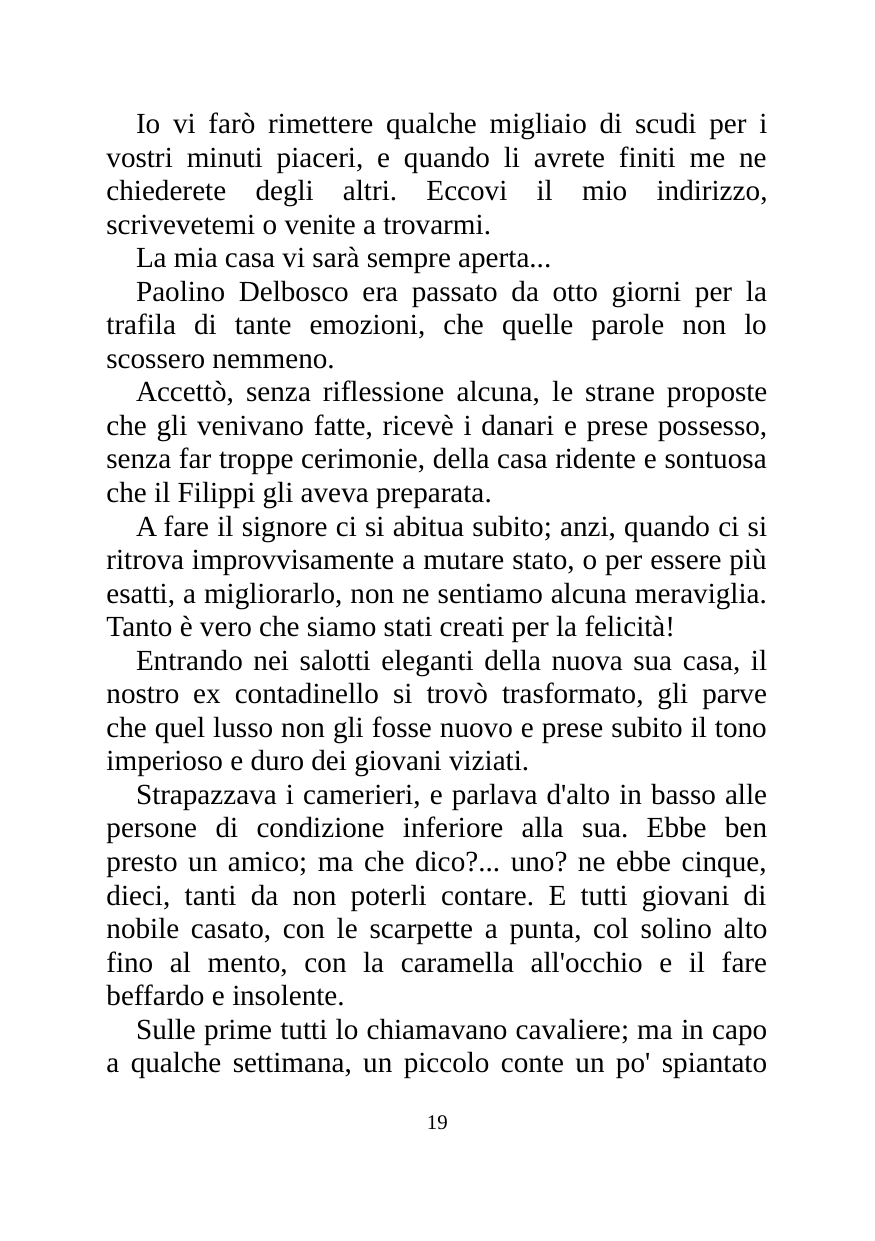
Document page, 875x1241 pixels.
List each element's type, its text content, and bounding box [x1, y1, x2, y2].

text Entrando nei salotti eleganti della nuova sua casa, il nostro ex contadinello si trovò trasformato, gli parve che quel lusso non gli fosse nuovo e prese subito il tono imperioso e duro dei giovani viziati. [106, 643, 768, 777]
text La mia casa vi sarà sempre aperta... [106, 240, 768, 274]
text Accettò, senza riflessione alcuna, le strane proposte che gli venivano fatte, ricevè i danari e prese possesso, senza far troppe cerimonie, della casa ridente e sontuosa che il Filippi gli aveva preparata. [106, 374, 768, 509]
text Io vi farò rimettere qualche migliaio di scudi per i vostri minuti piaceri, e quando li avrete finiti me ne chiederete degli altri. Eccovi il mio indirizzo, scrivevetemi o venite a trovarmi. [106, 106, 768, 240]
text Strapazzava i camerieri, e parlava d'alto in basso alle persone di condizione inferiore alla sua. Ebbe ben presto un amico; ma che dico?... uno? ne ebbe cinque, dieci, tanti da non poterli contare. E tutti giovani di nobile casato, con le scarpette a punta, col solino alto fino al mento, con la caramella all'occhio e il fare beffardo e insolente. [106, 777, 768, 1012]
text Sulle prime tutti lo chiamavano cavaliere; ma in capo a qualche settimana, un piccolo conte un po' spiantato [106, 1012, 768, 1079]
text A fare il signore ci si abitua subito; anzi, quando ci si ritrova improvvisamente a mutare stato, o per essere più esatti, a migliorarlo, non ne sentiamo alcuna meraviglia. Tanto è vero che siamo stati creati per la felicità! [106, 509, 768, 643]
text Paolino Delbosco era passato da otto giorni per la trafila di tante emozioni, che quelle parole non lo scossero nemmeno. [106, 274, 768, 374]
